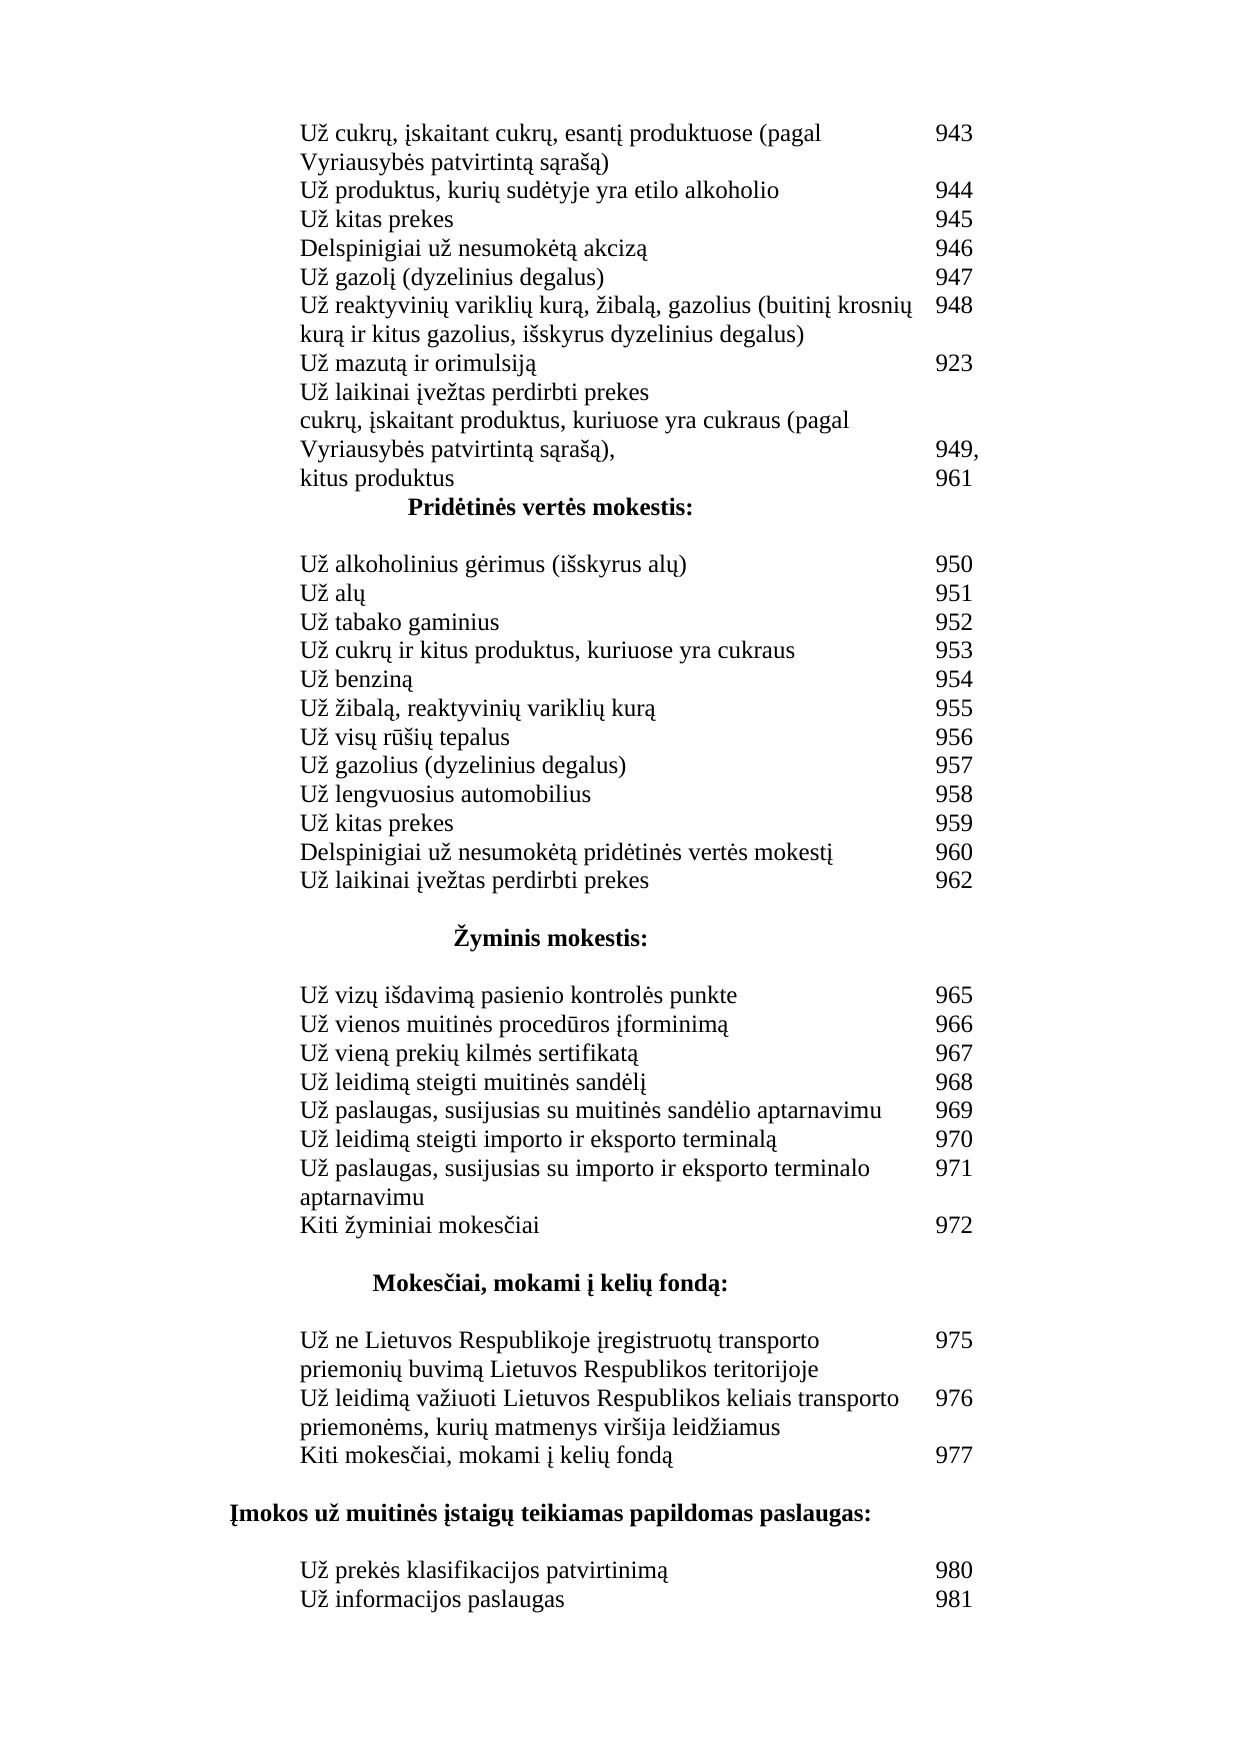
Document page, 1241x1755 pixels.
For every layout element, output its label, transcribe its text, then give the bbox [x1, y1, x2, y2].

table_cell [177, 549, 288, 578]
table_cell Už prekės klasifikacijos patvirtinimą [288, 1556, 924, 1584]
table_cell [288, 894, 924, 923]
table_cell Kiti mokesčiai, mokami į kelių fondą [288, 1441, 924, 1469]
table_cell 923 [924, 348, 1181, 377]
table_cell Už vieną prekių kilmės sertifikatą [288, 1038, 924, 1067]
table_cell 955 [924, 693, 1181, 722]
table_cell 977 [924, 1441, 1181, 1469]
table_cell Už mazutą ir orimulsiją [288, 348, 924, 377]
table_cell [177, 837, 288, 866]
table_cell [177, 751, 288, 779]
table_cell Už gazolius (dyzelinius degalus) [288, 751, 924, 779]
table_cell [177, 693, 288, 722]
table_cell 967 [924, 1038, 1181, 1067]
table_cell Žyminis mokestis: [177, 923, 924, 981]
table_cell [177, 176, 288, 204]
table_cell 944 [924, 176, 1181, 204]
table_cell [177, 1239, 288, 1268]
table_cell Kiti žyminiai mokesčiai [288, 1211, 924, 1239]
table_cell 958 [924, 779, 1181, 808]
table_cell [924, 894, 1181, 923]
table_cell Už reaktyvinių variklių kurą, žibalą, gazolius (buitinį krosnių kurą ir kitus gazolius, išskyrus dyzelinius degalus) [288, 291, 924, 348]
table_cell 976 [924, 1383, 1181, 1441]
table_cell Už ne Lietuvos Respublikoje įregistruotų transporto priemonių buvimą Lietuvos Respublikos teritorijoje [288, 1326, 924, 1383]
table_cell Už kitas prekes [288, 808, 924, 837]
table_cell 947 [924, 262, 1181, 291]
table_cell Už vienos muitinės procedūros įforminimą [288, 1009, 924, 1038]
table_cell [177, 607, 288, 636]
table_cell [924, 492, 1181, 549]
table_cell [924, 1239, 1181, 1268]
table_cell Už lengvuosius automobilius [288, 779, 924, 808]
table_cell [177, 664, 288, 693]
table_cell [177, 233, 288, 262]
table_cell 943 [924, 118, 1181, 176]
table_cell Už gazolį (dyzelinius degalus) [288, 262, 924, 291]
table_cell Už cukrų ir kitus produktus, kuriuose yra cukraus [288, 636, 924, 664]
table_cell Už alų [288, 578, 924, 607]
table_cell 954 [924, 664, 1181, 693]
table_cell [177, 1211, 288, 1239]
table_cell 972 [924, 1211, 1181, 1239]
table_cell [177, 808, 288, 837]
table_cell [177, 204, 288, 233]
table_cell [177, 779, 288, 808]
table_cell 971 [924, 1153, 1181, 1211]
table_cell [177, 866, 288, 894]
table_cell Už visų rūšių tepalus [288, 722, 924, 751]
table_cell 956 [924, 722, 1181, 751]
table_cell Už laikinai įvežtas perdirbti prekes cukrų, įskaitant produktus, kuriuose yra cukraus (pagal Vyriausybės patvirtintą sąrašą), kitus produktus [288, 377, 924, 492]
table_cell Įmokos už muitinės įstaigų teikiamas papildomas paslaugas: [177, 1498, 924, 1556]
table_cell Už paslaugas, susijusias su importo ir eksporto terminalo aptarnavimu [288, 1153, 924, 1211]
table_cell [177, 377, 288, 492]
table_cell 975 [924, 1326, 1181, 1383]
table_cell Pridėtinės vertės mokestis: [177, 492, 924, 549]
table_cell [177, 894, 288, 923]
table_cell 968 [924, 1067, 1181, 1096]
table_cell 969 [924, 1096, 1181, 1124]
table_cell Delspinigiai už nesumokėtą akcizą [288, 233, 924, 262]
table_cell [177, 981, 288, 1009]
table_cell [177, 118, 288, 176]
table_cell 966 [924, 1009, 1181, 1038]
table_cell Už alkoholinius gėrimus (išskyrus alų) [288, 549, 924, 578]
table_cell 953 [924, 636, 1181, 664]
table_cell [924, 923, 1181, 981]
table_cell Už leidimą steigti muitinės sandėlį [288, 1067, 924, 1096]
table_cell Už produktus, kurių sudėtyje yra etilo alkoholio [288, 176, 924, 204]
table_cell Delspinigiai už nesumokėtą pridėtinės vertės mokestį [288, 837, 924, 866]
table_cell 951 [924, 578, 1181, 607]
table_cell [924, 1469, 1181, 1498]
table_cell Už žibalą, reaktyvinių variklių kurą [288, 693, 924, 722]
table_cell 981 [924, 1584, 1181, 1613]
table_cell 957 [924, 751, 1181, 779]
table_cell 960 [924, 837, 1181, 866]
table_cell 962 [924, 866, 1181, 894]
table_cell 980 [924, 1556, 1181, 1584]
table_cell [924, 1268, 1181, 1326]
table_cell [177, 1326, 288, 1383]
table_cell Už vizų išdavimą pasienio kontrolės punkte [288, 981, 924, 1009]
table_cell Už tabako gaminius [288, 607, 924, 636]
table_cell [177, 1038, 288, 1067]
table_cell [177, 1153, 288, 1211]
table_cell Už kitas prekes [288, 204, 924, 233]
table_cell 946 [924, 233, 1181, 262]
table_cell [177, 1556, 288, 1584]
table_cell [288, 1469, 924, 1498]
table_cell [177, 1096, 288, 1124]
table_cell 952 [924, 607, 1181, 636]
table_cell [177, 1584, 288, 1613]
table_cell Už paslaugas, susijusias su muitinės sandėlio aptarnavimu [288, 1096, 924, 1124]
table_cell 965 [924, 981, 1181, 1009]
table_cell [177, 1009, 288, 1038]
table_cell 949, 961 [924, 377, 1181, 492]
table_cell [288, 1239, 924, 1268]
table_cell Už leidimą steigti importo ir eksporto terminalą [288, 1124, 924, 1153]
table_cell [177, 348, 288, 377]
table_cell [177, 1469, 288, 1498]
table_cell Už cukrų, įskaitant cukrų, esantį produktuose (pagal Vyriausybės patvirtintą sąrašą) [288, 118, 924, 176]
table_cell [177, 1383, 288, 1441]
table_cell [177, 722, 288, 751]
table_cell Mokesčiai, mokami į kelių fondą: [177, 1268, 924, 1326]
table_cell [177, 636, 288, 664]
table_cell 948 [924, 291, 1181, 348]
table_cell Už benziną [288, 664, 924, 693]
table_cell [177, 578, 288, 607]
table_cell 945 [924, 204, 1181, 233]
table_cell Už leidimą važiuoti Lietuvos Respublikos keliais transporto priemonėms, kurių matmenys viršija leidžiamus [288, 1383, 924, 1441]
table_cell [924, 1498, 1181, 1556]
table_cell 950 [924, 549, 1181, 578]
table_cell Už informacijos paslaugas [288, 1584, 924, 1613]
table_cell 959 [924, 808, 1181, 837]
table_cell [177, 262, 288, 291]
table_cell [177, 1067, 288, 1096]
table_cell [177, 1441, 288, 1469]
table_cell 970 [924, 1124, 1181, 1153]
table_cell Už laikinai įvežtas perdirbti prekes [288, 866, 924, 894]
table_cell [177, 1124, 288, 1153]
table_cell [177, 291, 288, 348]
